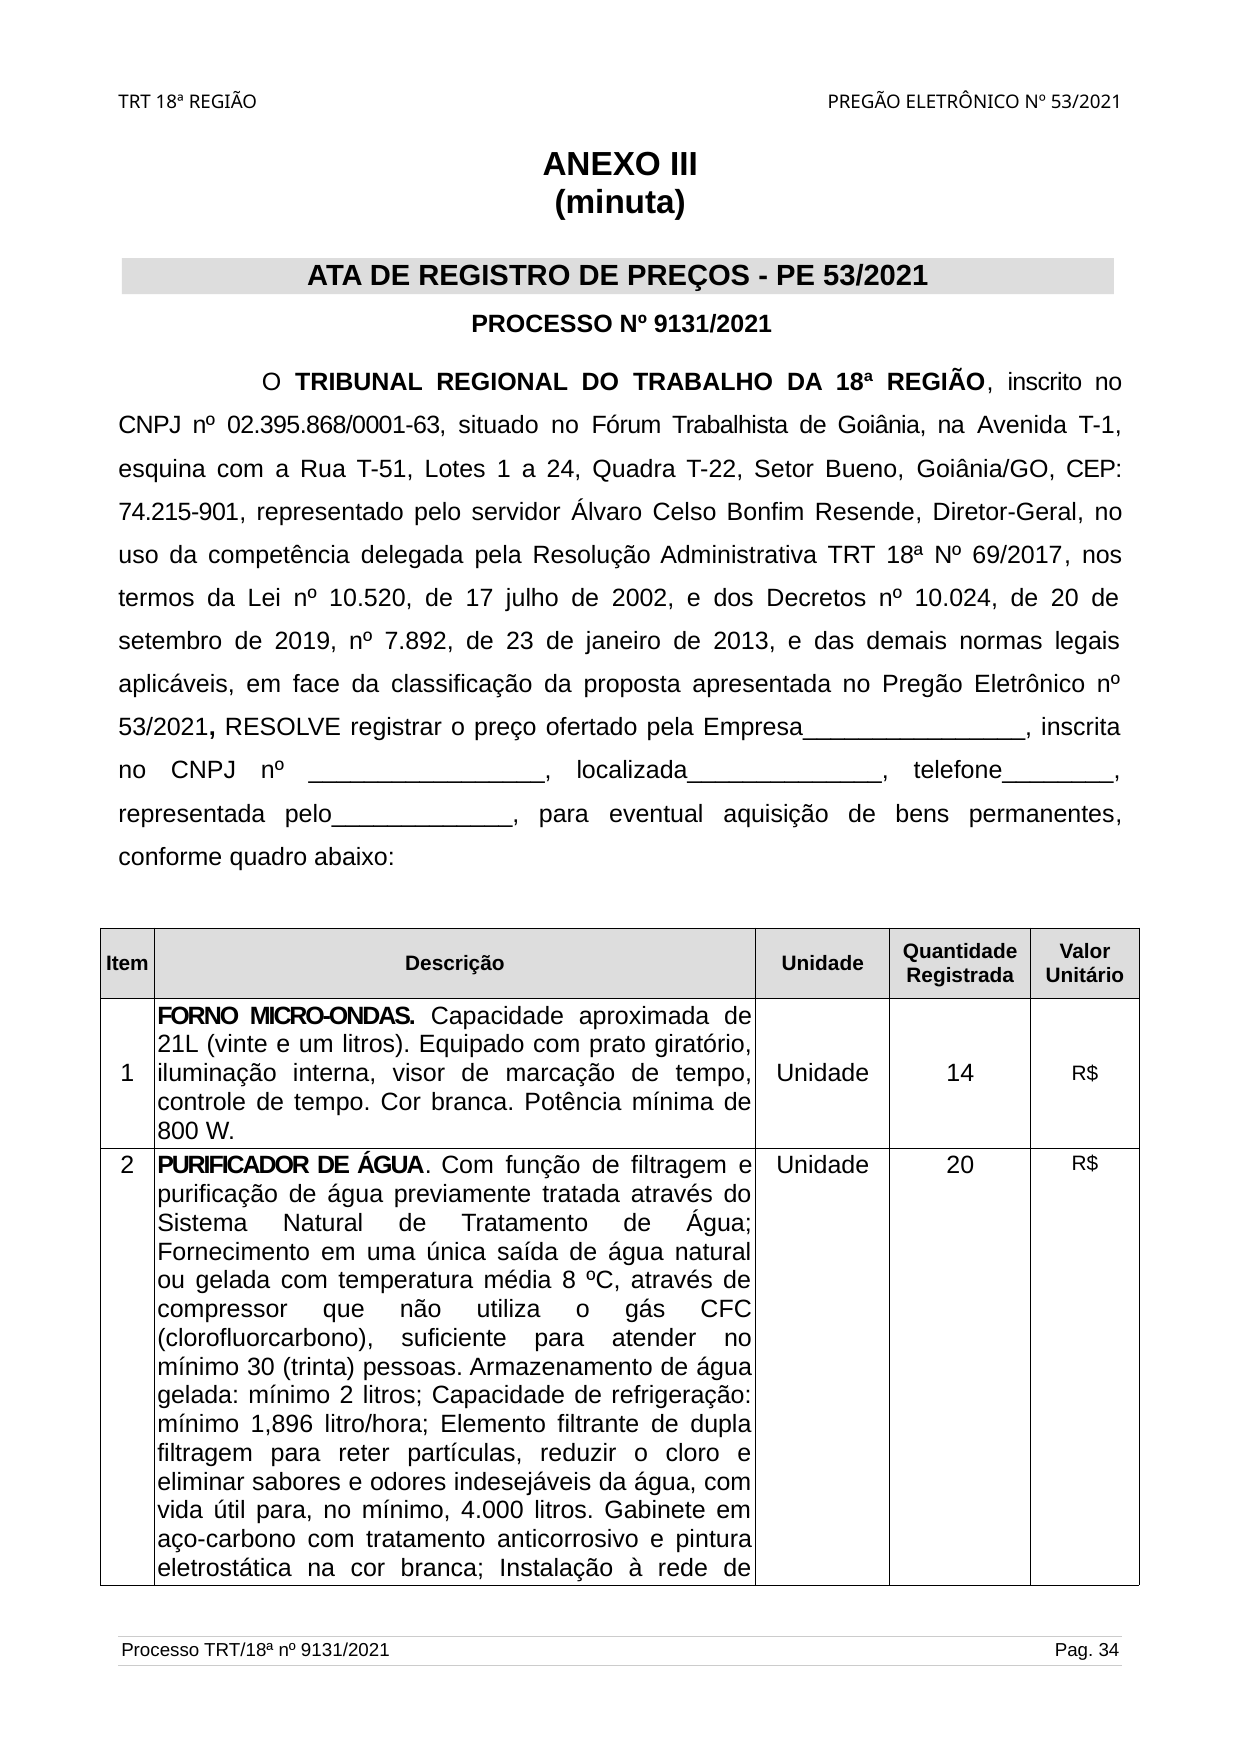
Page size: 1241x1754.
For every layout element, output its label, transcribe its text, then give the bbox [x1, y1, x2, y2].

table_cell 20 [890, 1149, 1030, 1584]
table_header Descrição [155, 929, 755, 998]
table_cell PURIFICADOR DE ÁGUA. Com função de filtragem e purificação de água previamente tratada através do Sistema Natural de Tratamento de Água; Fornecimento em uma única saída de água natural ou gelada com temperatura média 8 ºC, através de compressor que não utiliza o gás CFC (clorofluorcarbono), suficiente para atender no mínimo 30 (trinta) pessoas. Armazenamento de água gelada: mínimo 2 litros; Capacidade de refrigeração: mínimo 1,896 litro/hora; Elemento filtrante de dupla filtragem para reter partículas, reduzir o cloro e eliminar sabores e odores indesejáveis da água, com vida útil para, no mínimo, 4.000 litros. Gabinete em aço-carbono com tratamento anticorrosivo e pintura eletrostática na cor branca; Instalação à rede de [155, 1149, 755, 1584]
text O TRIBUNAL REGIONAL DO TRABALHO DA 18ª REGIÃO, inscrito no CNPJ nº 02.395.868/0001-63, situado no Fórum Trabalhista de Goiânia, na Avenida T-1, esquina com a Rua T-51, Lotes 1 a 24, Quadra T-22, Setor Bueno, Goiânia/GO, CEP: 74.215-901, representado pelo servidor Álvaro Celso Bonfim Resende, Diretor-Geral, no uso da competência delegada pela Resolução Administrativa TRT 18ª Nº 69/2017, nos termos da Lei nº 10.520, de 17 julho de 2002, e dos Decretos nº 10.024, de 20 de setembro de 2019, nº 7.892, de 23 de janeiro de 2013, e das demais normas legais aplicáveis, em face da classificação da proposta apresentada no Pregão Eletrônico nº 53/2021, RESOLVE registrar o preço ofertado pela Empresa________________, inscrita no CNPJ nº _________________, localizada______________, telefone________, representada pelo_____________, para eventual aquisição de bens permanentes, conforme quadro abaixo: [118, 367, 1122, 871]
table_header Valor Unitário [1031, 929, 1139, 998]
text ANEXO III [118, 143, 1122, 182]
table_header Quantidade Registrada [890, 929, 1030, 998]
text (minuta) [118, 182, 1122, 220]
table_cell 1 [101, 999, 154, 1147]
table_cell Unidade [756, 1149, 889, 1584]
table_cell 14 [890, 999, 1030, 1147]
table_cell Unidade [756, 999, 889, 1147]
table_cell R$ [1031, 999, 1139, 1147]
table_cell 2 [101, 1149, 154, 1584]
table_cell FORNO MICRO-ONDAS. Capacidade aproximada de 21L (vinte e um litros). Equipado com prato giratório, iluminação interna, visor de marcação de tempo, controle de tempo. Cor branca. Potência mínima de 800 W. [155, 999, 755, 1147]
table_header Unidade [756, 929, 889, 998]
table_cell R$ [1031, 1149, 1139, 1584]
table_header Item [101, 929, 154, 998]
text PROCESSO Nº 9131/2021 [118, 309, 1124, 338]
